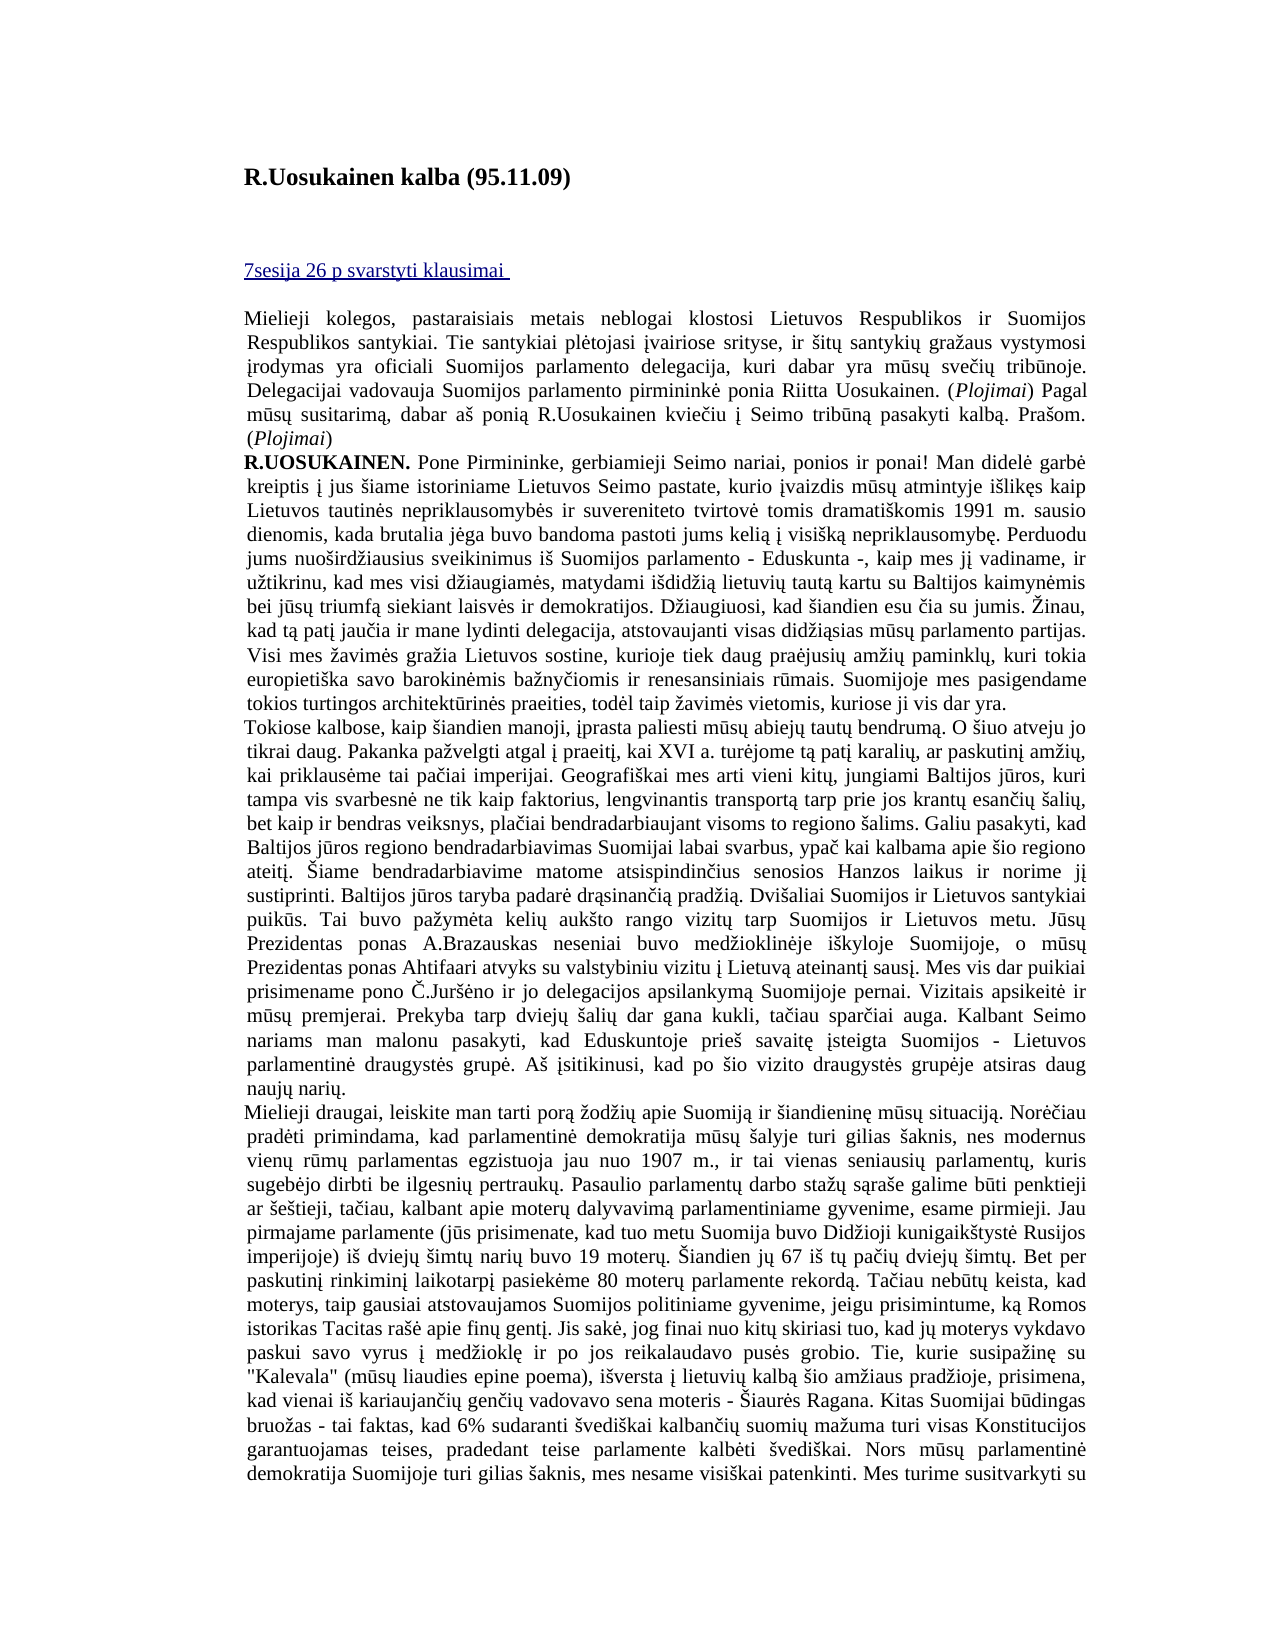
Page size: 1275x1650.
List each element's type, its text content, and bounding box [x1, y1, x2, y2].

text R.UOSUKAINEN. Pone Pirmininke, gerbiamieji Seimo nariai, ponios ir ponai! Man didelė garbė kreiptis į jus šiame istoriniame Lietuvos Seimo pastate, kurio įvaizdis mūsų atmintyje išlikęs kaip Lietuvos tautinės nepriklausomybės ir suvereniteto tvirtovė tomis dramatiškomis 1991 m. sausio dienomis, kada brutalia jėga buvo bandoma pastoti jums kelią į visišką nepriklausomybę. Perduodu jums nuoširdžiausius sveikinimus iš Suomijos parlamento - Eduskunta -, kaip mes jį vadiname, ir užtikrinu, kad mes visi džiaugiamės, matydami išdidžią lietuvių tautą kartu su Baltijos kaimynėmis bei jūsų triumfą siekiant laisvės ir demokratijos. Džiaugiuosi, kad šiandien esu čia su jumis. Žinau, kad tą patį jaučia ir mane lydinti delegacija, atstovaujanti visas didžiąsias mūsų parlamento partijas. Visi mes žavimės gražia Lietuvos sostine, kurioje tiek daug praėjusių amžių paminklų, kuri tokia europietiška savo barokinėmis bažnyčiomis ir renesansiniais rūmais. Suomijoje mes pasigendame tokios turtingos architektūrinės praeities, todėl taip žavimės vietomis, kuriose ji vis dar yra. [244, 450, 1087, 715]
text 7sesija 26 p svarstyti klausimai [244, 257, 1087, 282]
text Mielieji draugai, leiskite man tarti porą žodžių apie Suomiją ir šiandieninę mūsų situaciją. Norėčiau pradėti primindama, kad parlamentinė demokratija mūsų šalyje turi gilias šaknis, nes modernus vienų rūmų parlamentas egzistuoja jau nuo 1907 m., ir tai vienas seniausių parlamentų, kuris sugebėjo dirbti be ilgesnių pertraukų. Pasaulio parlamentų darbo stažų sąraše galime būti penktieji ar šeštieji, tačiau, kalbant apie moterų dalyvavimą parlamentiniame gyvenime, esame pirmieji. Jau pirmajame parlamente (jūs prisimenate, kad tuo metu Suomija buvo Didžioji kunigaikštystė Rusijos imperijoje) iš dviejų šimtų narių buvo 19 moterų. Šiandien jų 67 iš tų pačių dviejų šimtų. Bet per paskutinį rinkiminį laikotarpį pasiekėme 80 moterų parlamente rekordą. Tačiau nebūtų keista, kad moterys, taip gausiai atstovaujamos Suomijos politiniame gyvenime, jeigu prisimintume, ką Romos istorikas Tacitas rašė apie finų gentį. Jis sakė, jog finai nuo kitų skiriasi tuo, kad jų moterys vykdavo paskui savo vyrus į medžioklę ir po jos reikalaudavo pusės grobio. Tie, kurie susipažinę su "Kalevala" (mūsų liaudies epine poema), išversta į lietuvių kalbą šio amžiaus pradžioje, prisimena, kad vienai iš kariaujančių genčių vadovavo sena moteris - Šiaurės Ragana. Kitas Suomijai būdingas bruožas - tai faktas, kad 6% sudaranti švediškai kalbančių suomių mažuma turi visas Konstitucijos garantuojamas teises, pradedant teise parlamente kalbėti švediškai. Nors mūsų parlamentinė demokratija Suomijoje turi gilias šaknis, mes nesame visiškai patenkinti. Mes turime susitvarkyti su [244, 1100, 1087, 1485]
text R.Uosukainen kalba (95.11.09) [244, 162, 1087, 191]
text Tokiose kalbose, kaip šiandien manoji, įprasta paliesti mūsų abiejų tautų bendrumą. O šiuo atveju jo tikrai daug. Pakanka pažvelgti atgal į praeitį, kai XVI a. turėjome tą patį karalių, ar paskutinį amžių, kai priklausėme tai pačiai imperijai. Geografiškai mes arti vieni kitų, jungiami Baltijos jūros, kuri tampa vis svarbesnė ne tik kaip faktorius, lengvinantis transportą tarp prie jos krantų esančių šalių, bet kaip ir bendras veiksnys, plačiai bendradarbiaujant visoms to regiono šalims. Galiu pasakyti, kad Baltijos jūros regiono bendradarbiavimas Suomijai labai svarbus, ypač kai kalbama apie šio regiono ateitį. Šiame bendradarbiavime matome atsispindinčius senosios Hanzos laikus ir norime jį sustiprinti. Baltijos jūros taryba padarė drąsinančią pradžią. Dvišaliai Suomijos ir Lietuvos santykiai puikūs. Tai buvo pažymėta kelių aukšto rango vizitų tarp Suomijos ir Lietuvos metu. Jūsų Prezidentas ponas A.Brazauskas neseniai buvo medžioklinėje iškyloje Suomijoje, o mūsų Prezidentas ponas Ahtifaari atvyks su valstybiniu vizitu į Lietuvą ateinantį sausį. Mes vis dar puikiai prisimename pono Č.Juršėno ir jo delegacijos apsilankymą Suomijoje pernai. Vizitais apsikeitė ir mūsų premjerai. Prekyba tarp dviejų šalių dar gana kukli, tačiau sparčiai auga. Kalbant Seimo nariams man malonu pasakyti, kad Eduskuntoje prieš savaitę įsteigta Suomijos - Lietuvos parlamentinė draugystės grupė. Aš įsitikinusi, kad po šio vizito draugystės grupėje atsiras daug naujų narių. [244, 715, 1087, 1100]
text Mielieji kolegos, pastaraisiais metais neblogai klostosi Lietuvos Respublikos ir Suomijos Respublikos santykiai. Tie santykiai plėtojasi įvairiose srityse, ir šitų santykių gražaus vystymosi įrodymas yra oficiali Suomijos parlamento delegacija, kuri dabar yra mūsų svečių tribūnoje. Delegacijai vadovauja Suomijos parlamento pirmininkė ponia Riitta Uosukainen. (Plojimai) Pagal mūsų susitarimą, dabar aš ponią R.Uosukainen kviečiu į Seimo tribūną pasakyti kalbą. Prašom. (Plojimai) [244, 306, 1087, 450]
